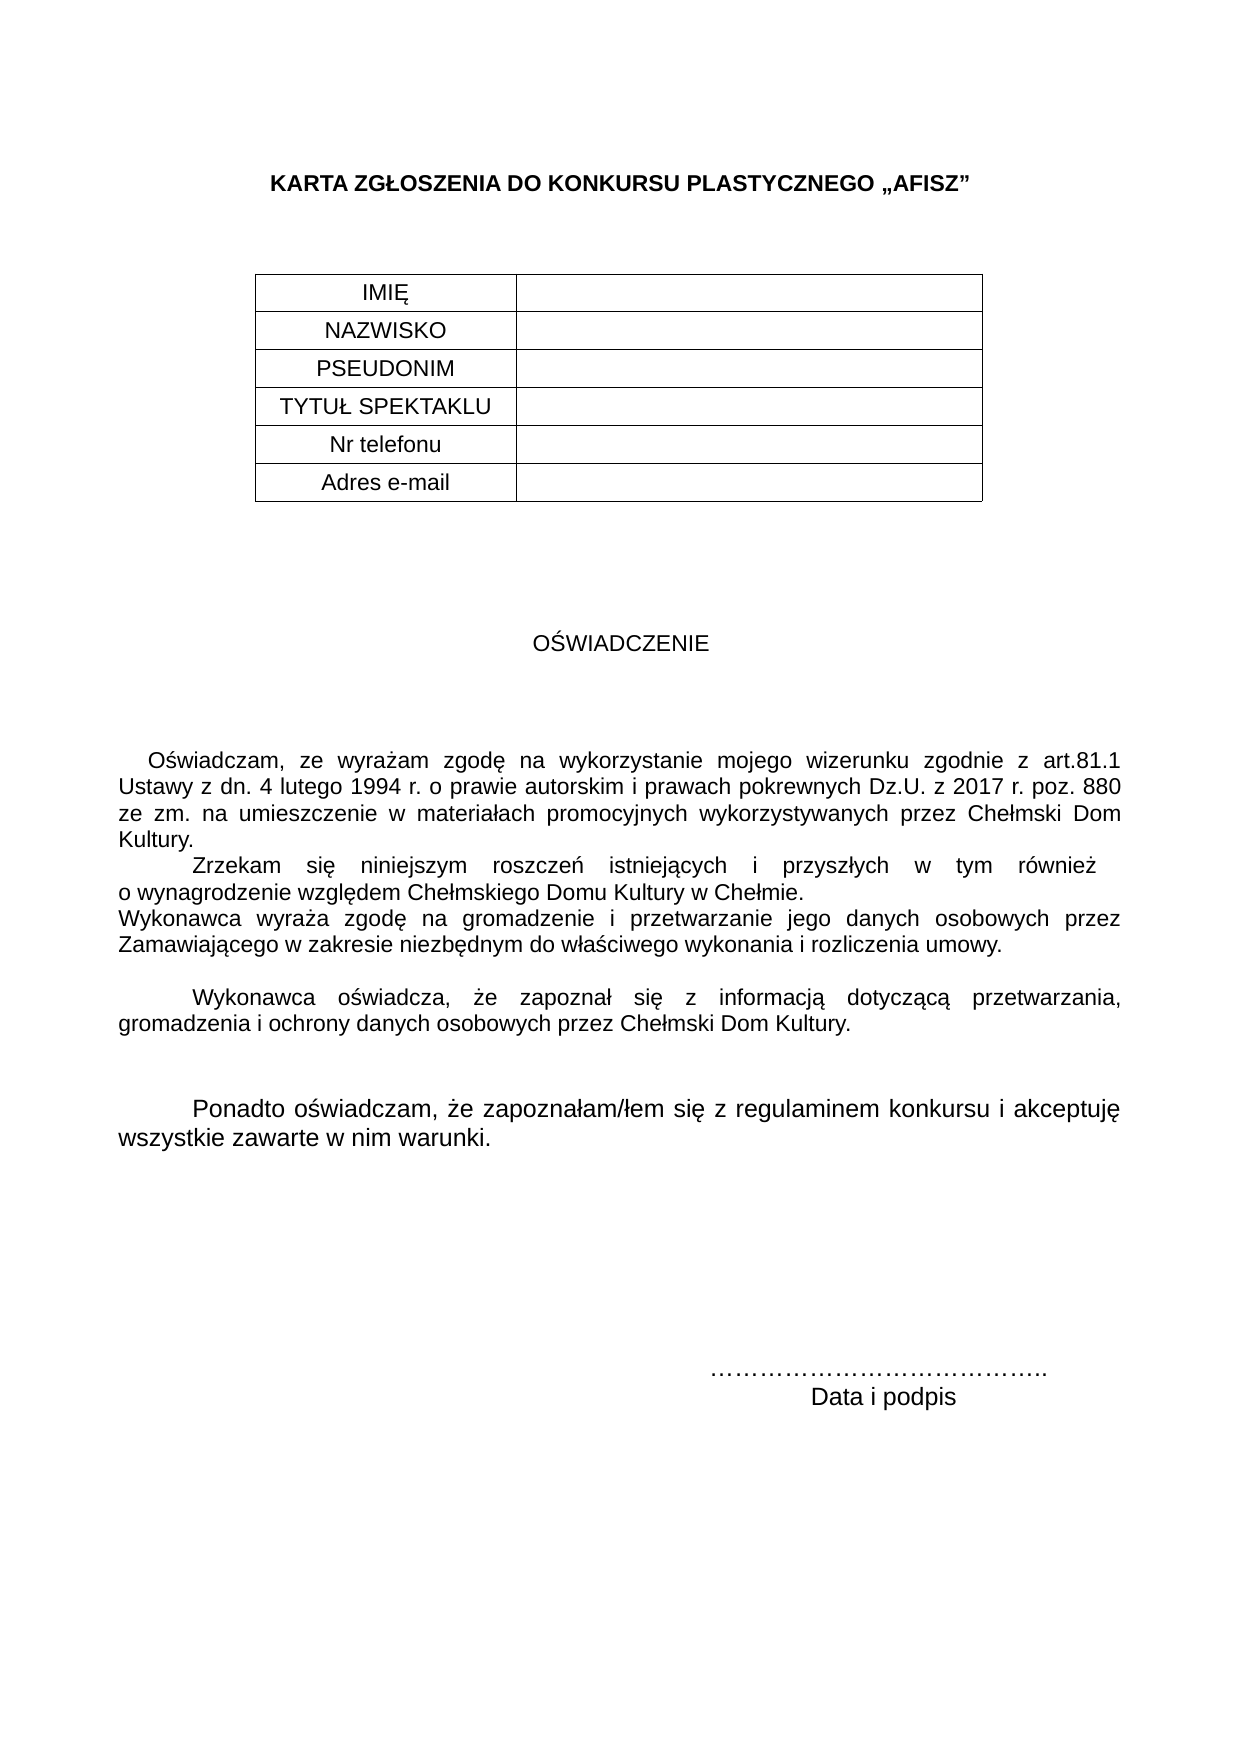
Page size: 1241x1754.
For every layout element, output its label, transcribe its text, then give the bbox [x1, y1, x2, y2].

text OŚWIADCZENIE [120, 630, 1122, 657]
text Wykonawca wyraża zgodę na gromadzenie i przetwarzanie jego danych osobowych przez Zamawiającego w zakresie niezbędnym do właściwego wykonania i rozliczenia umowy. [118, 905, 1122, 958]
text KARTA ZGŁOSZENIA DO KONKURSU PLASTYCZNEGO „AFISZ” [118, 169, 1122, 196]
table_cell [517, 388, 982, 425]
text Data i podpis [118, 1382, 1122, 1410]
text Ponadto oświadczam, że zapoznałam/łem się z regulaminem konkursu i akceptuję wszystkie zawarte w nim warunki. [118, 1094, 1122, 1152]
table_cell Nr telefonu [256, 426, 516, 463]
text Wykonawca oświadcza, że zapoznał się z informacją dotyczącą przetwarzania, gromadzenia i ochrony danych osobowych przez Chełmski Dom Kultury. [118, 984, 1122, 1037]
table_cell Adres e-mail [256, 464, 516, 501]
table_header IMIĘ [256, 275, 516, 311]
table_header [517, 275, 982, 311]
table_cell NAZWISKO [256, 312, 516, 349]
text ………………………………….. [118, 1353, 1122, 1382]
text Zrzekam się niniejszym roszczeń istniejących i przyszłych w tym również o wynagrodzenie względem Chełmskiego Domu Kultury w Chełmie. [118, 852, 1122, 905]
table_cell [517, 464, 982, 501]
table_cell PSEUDONIM [256, 350, 516, 387]
table_cell TYTUŁ SPEKTAKLU [256, 388, 516, 425]
table_cell [517, 312, 982, 349]
table_cell [517, 350, 982, 387]
text Oświadczam, ze wyrażam zgodę na wykorzystanie mojego wizerunku zgodnie z art.81.1 Ustawy z dn. 4 lutego 1994 r. o prawie autorskim i prawach pokrewnych Dz.U. z 2017 r. poz. 880 ze zm. na umieszczenie w materiałach promocyjnych wykorzystywanych przez Chełmski Dom Kultury. [118, 747, 1122, 852]
table_cell [517, 426, 982, 463]
